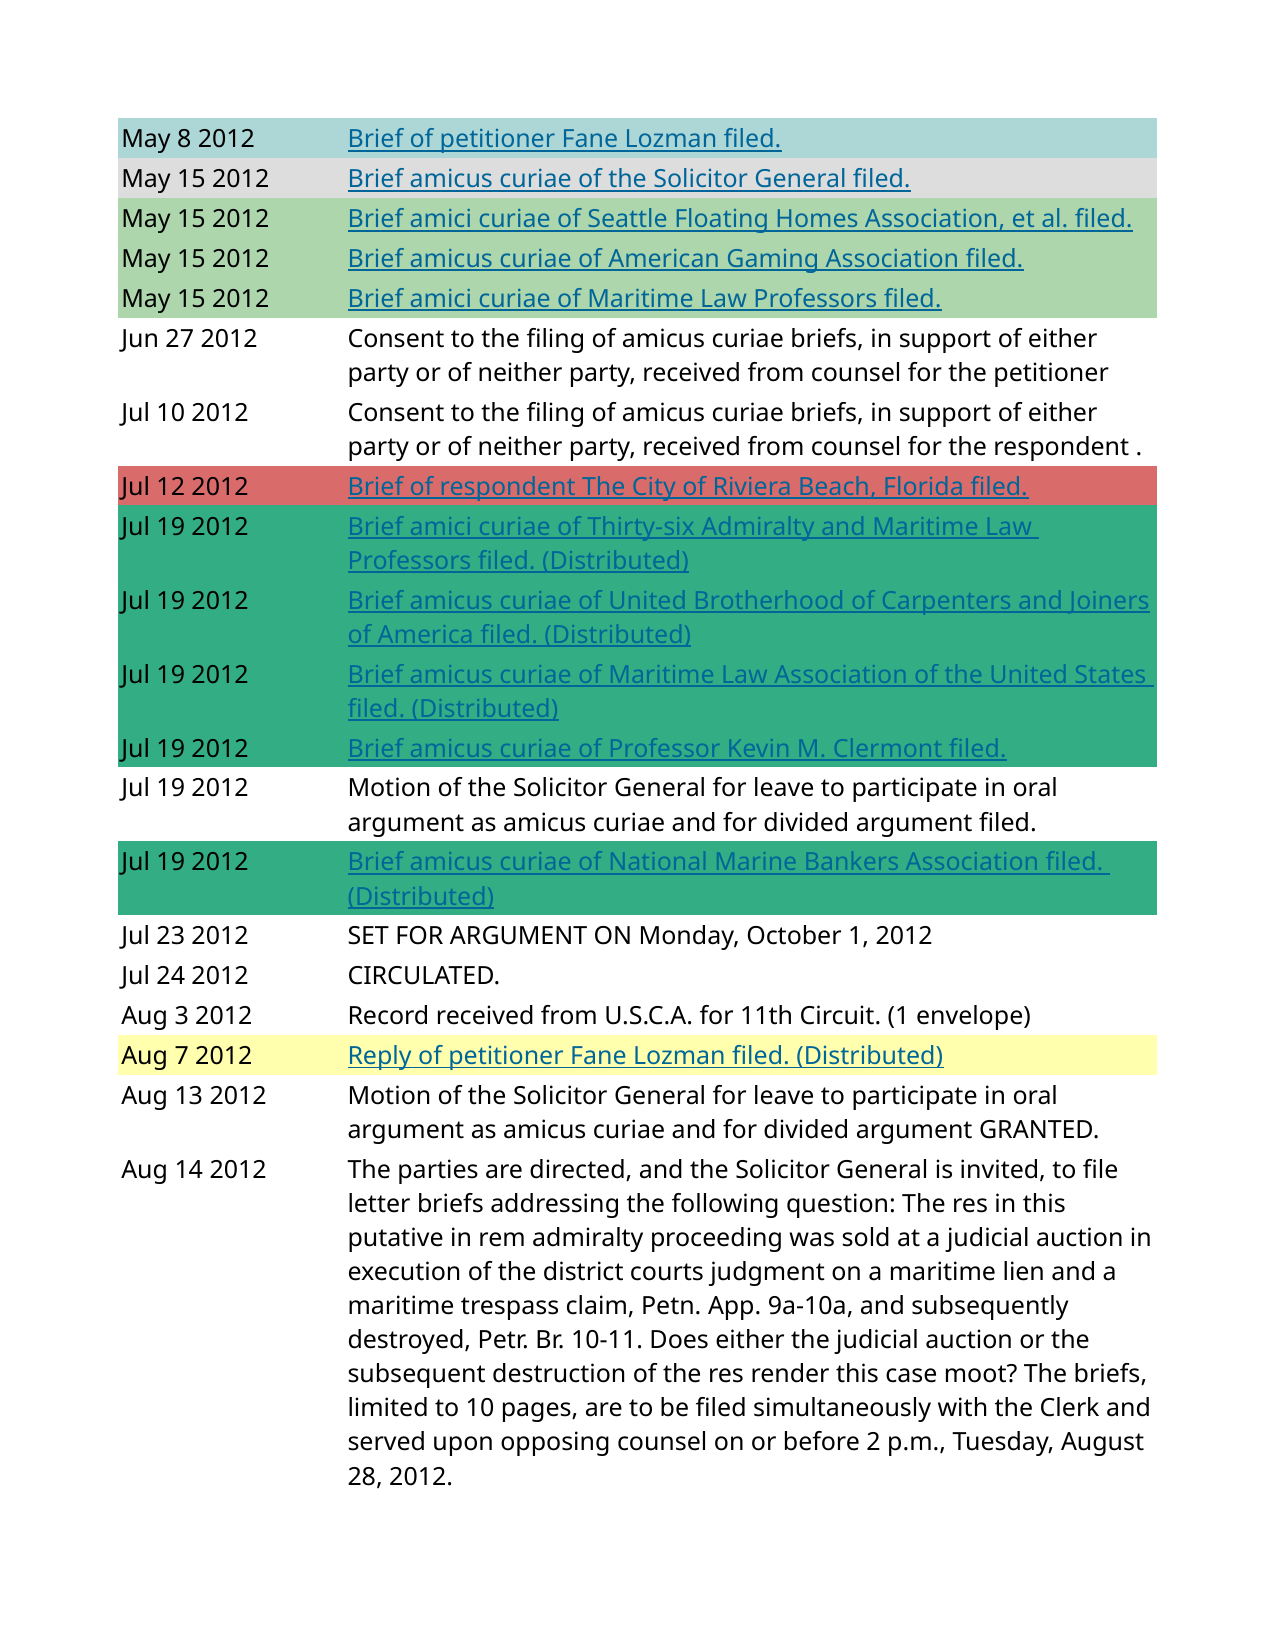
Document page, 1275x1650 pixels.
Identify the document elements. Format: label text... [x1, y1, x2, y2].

table_cell May 15 2012 [118, 278, 344, 318]
table_cell Jul 19 2012 [118, 505, 344, 579]
table_cell Consent to the filing of amicus curiae briefs, in support of either party or of neither party, received from counsel for the petitioner [344, 318, 1157, 392]
table_cell Brief amicus curiae of National Marine Bankers Association filed. (Distributed) [344, 841, 1157, 915]
table_cell May 8 2012 [118, 118, 344, 158]
table_cell Brief amici curiae of Thirty-six Admiralty and Maritime Law Professors filed. (Distributed) [344, 505, 1157, 579]
table_cell Brief amicus curiae of United Brotherhood of Carpenters and Joiners of America filed. (Distributed) [344, 579, 1157, 653]
table_cell The parties are directed, and the Solicitor General is invited, to file letter briefs addressing the following question: The res in this putative in rem admiralty proceeding was sold at a judicial auction in execution of the district courts judgment on a maritime lien and a maritime trespass claim, Petn. App. 9a-10a, and subsequently destroyed, Petr. Br. 10-11. Does either the judicial auction or the subsequent destruction of the res render this case moot? The briefs, limited to 10 pages, are to be filed simultaneously with the Clerk and served upon opposing counsel on or before 2 p.m., Tuesday, August 28, 2012. [344, 1149, 1157, 1495]
table_cell Jul 23 2012 [118, 915, 344, 955]
table_cell Jul 19 2012 [118, 767, 344, 841]
table_cell Brief of respondent The City of Riviera Beach, Florida filed. [344, 466, 1157, 505]
table_cell Jul 24 2012 [118, 955, 344, 995]
table_cell Jul 10 2012 [118, 392, 344, 466]
table_cell SET FOR ARGUMENT ON Monday, October 1, 2012 [344, 915, 1157, 955]
table_cell CIRCULATED. [344, 955, 1157, 995]
table_cell Aug 3 2012 [118, 995, 344, 1035]
table_cell Reply of petitioner Fane Lozman filed. (Distributed) [344, 1035, 1157, 1075]
table_cell Aug 14 2012 [118, 1149, 344, 1495]
table_cell Brief amici curiae of Seattle Floating Homes Association, et al. filed. [344, 198, 1157, 238]
table_cell Aug 13 2012 [118, 1075, 344, 1149]
table_cell Jul 19 2012 [118, 653, 344, 727]
table_cell Jun 27 2012 [118, 318, 344, 392]
table_cell Brief amici curiae of Maritime Law Professors filed. [344, 278, 1157, 318]
table_cell Brief amicus curiae of Maritime Law Association of the United States filed. (Distributed) [344, 653, 1157, 727]
table_cell Jul 19 2012 [118, 727, 344, 767]
table_cell Brief amicus curiae of American Gaming Association filed. [344, 238, 1157, 278]
table_cell Brief of petitioner Fane Lozman filed. [344, 118, 1157, 158]
table_cell May 15 2012 [118, 198, 344, 238]
table_cell Jul 19 2012 [118, 841, 344, 915]
table_cell Aug 7 2012 [118, 1035, 344, 1075]
table_cell Motion of the Solicitor General for leave to participate in oral argument as amicus curiae and for divided argument GRANTED. [344, 1075, 1157, 1149]
table_cell Record received from U.S.C.A. for 11th Circuit. (1 envelope) [344, 995, 1157, 1035]
table_cell May 15 2012 [118, 238, 344, 278]
table_cell Brief amicus curiae of Professor Kevin M. Clermont filed. [344, 727, 1157, 767]
table_cell Motion of the Solicitor General for leave to participate in oral argument as amicus curiae and for divided argument filed. [344, 767, 1157, 841]
table_cell Brief amicus curiae of the Solicitor General filed. [344, 158, 1157, 198]
table_cell May 15 2012 [118, 158, 344, 198]
table_cell Jul 19 2012 [118, 579, 344, 653]
table_cell Jul 12 2012 [118, 466, 344, 505]
table_cell Consent to the filing of amicus curiae briefs, in support of either party or of neither party, received from counsel for the respondent . [344, 392, 1157, 466]
